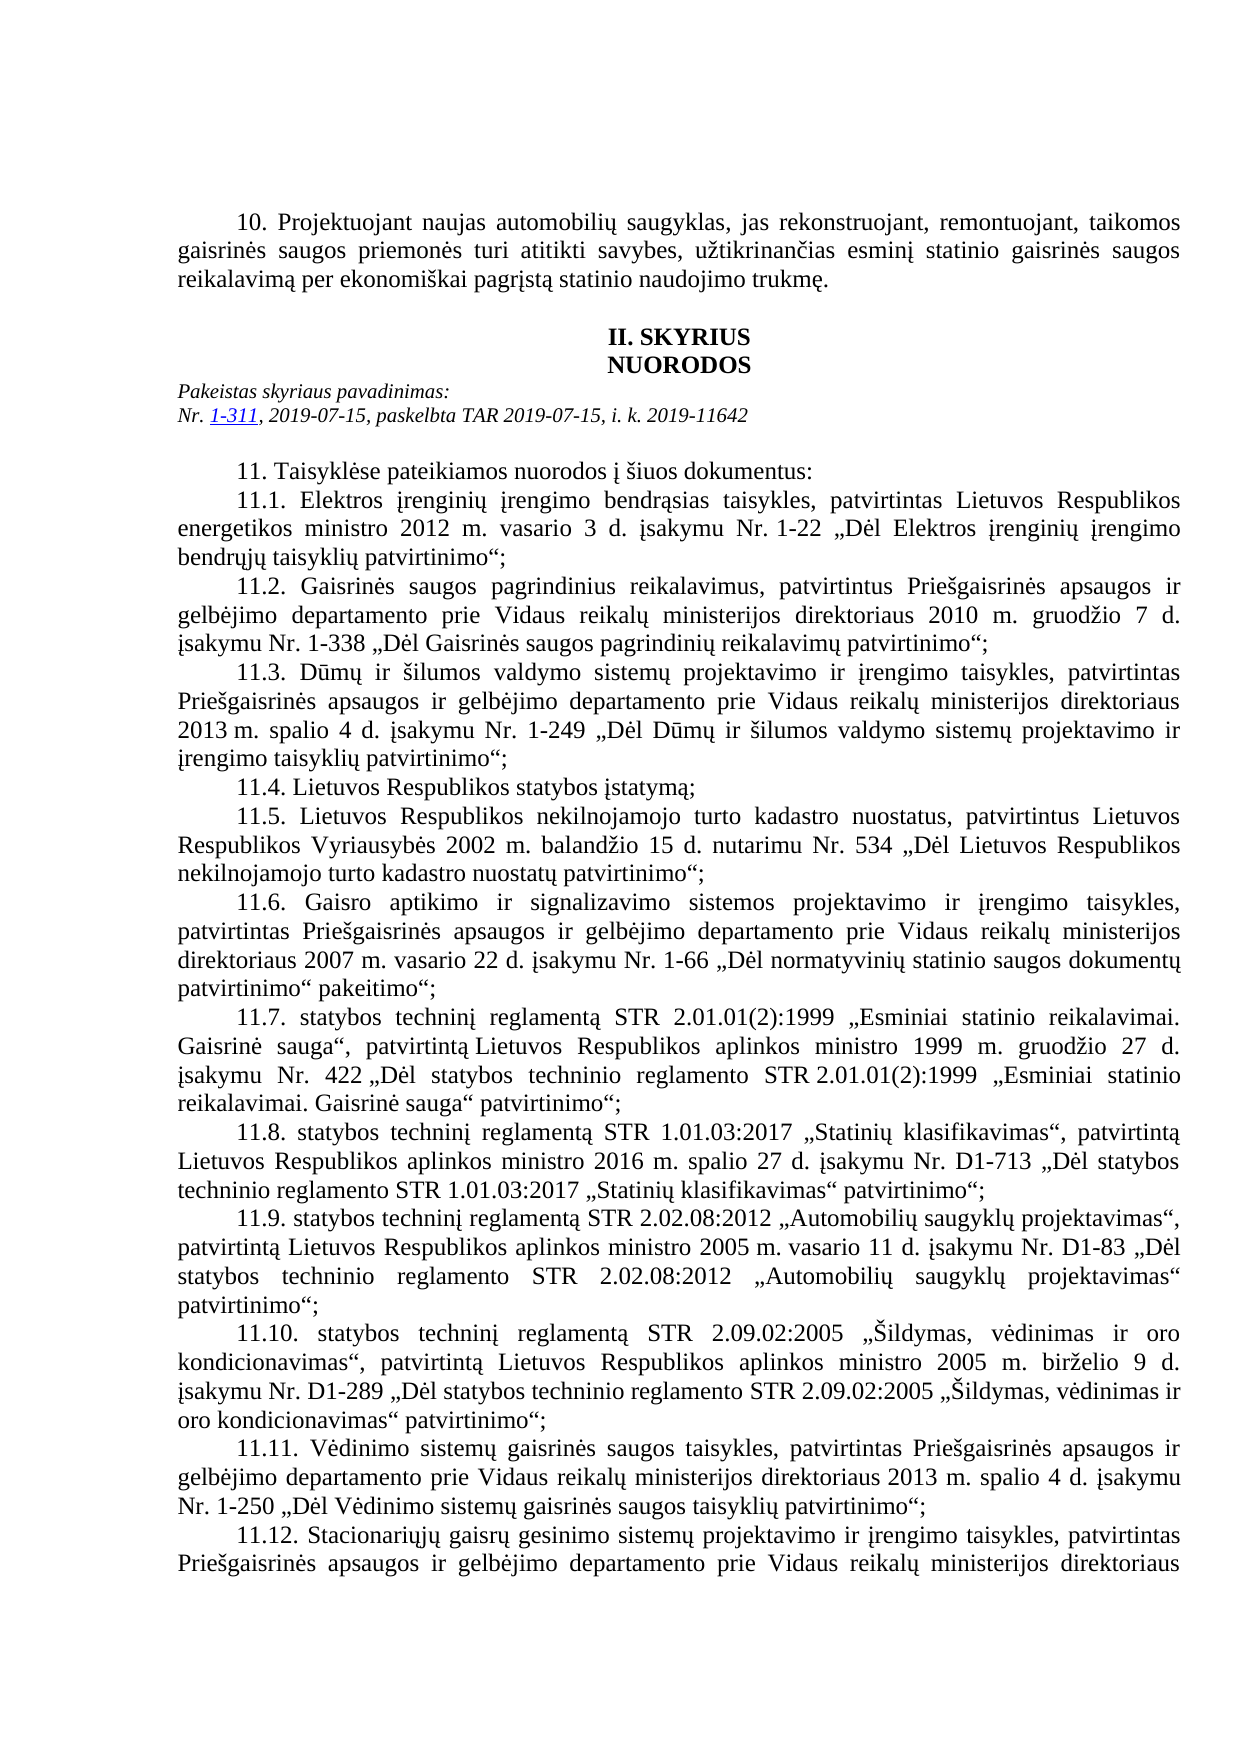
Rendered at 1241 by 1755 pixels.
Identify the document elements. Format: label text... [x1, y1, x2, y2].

text 11. Taisyklėse pateikiamos nuorodos į šiuos dokumentus: [177, 456, 1181, 485]
text 11.8. statybos techninį reglamentą STR 1.01.03:2017 „Statinių klasifikavimas“, patvirtintą Lietuvos Respublikos aplinkos ministro 2016 m. spalio 27 d. įsakymu Nr. D1-713 „Dėl statybos techninio reglamento STR 1.01.03:2017 „Statinių klasifikavimas“ patvirtinimo“; [177, 1117, 1181, 1203]
text 11.12. Stacionariųjų gaisrų gesinimo sistemų projektavimo ir įrengimo taisykles, patvirtintas Priešgaisrinės apsaugos ir gelbėjimo departamento prie Vidaus reikalų ministerijos direktoriaus [177, 1520, 1181, 1577]
text 11.2. Gaisrinės saugos pagrindinius reikalavimus, patvirtintus Priešgaisrinės apsaugos ir gelbėjimo departamento prie Vidaus reikalų ministerijos direktoriaus 2010 m. gruodžio 7 d. įsakymu Nr. 1-338 „Dėl Gaisrinės saugos pagrindinių reikalavimų patvirtinimo“; [177, 571, 1181, 657]
text Nr. 1-311, 2019-07-15, paskelbta TAR 2019-07-15, i. k. 2019-11642 [177, 403, 1181, 427]
text 10. Projektuojant naujas automobilių saugyklas, jas rekonstruojant, remontuojant, taikomos gaisrinės saugos priemonės turi atitikti savybes, užtikrinančias esminį statinio gaisrinės saugos reikalavimą per ekonomiškai pagrįstą statinio naudojimo trukmę. [177, 207, 1181, 293]
text 11.4. Lietuvos Respublikos statybos įstatymą; [177, 772, 1181, 801]
text 11.1. Elektros įrenginių įrengimo bendrąsias taisykles, patvirtintas Lietuvos Respublikos energetikos ministro 2012 m. vasario 3 d. įsakymu Nr. 1-22 „Dėl Elektros įrenginių įrengimo bendrųjų taisyklių patvirtinimo“; [177, 485, 1181, 571]
text 11.9. statybos techninį reglamentą STR 2.02.08:2012 „Automobilių saugyklų projektavimas“, patvirtintą Lietuvos Respublikos aplinkos ministro 2005 m. vasario 11 d. įsakymu Nr. D1-83 „Dėl statybos techninio reglamento STR 2.02.08:2012 „Automobilių saugyklų projektavimas“ patvirtinimo“; [177, 1203, 1181, 1318]
text 11.3. Dūmų ir šilumos valdymo sistemų projektavimo ir įrengimo taisykles, patvirtintas Priešgaisrinės apsaugos ir gelbėjimo departamento prie Vidaus reikalų ministerijos direktoriaus 2013 m. spalio 4 d. įsakymu Nr. 1-249 „Dėl Dūmų ir šilumos valdymo sistemų projektavimo ir įrengimo taisyklių patvirtinimo“; [177, 657, 1181, 772]
text 11.7. statybos techninį reglamentą STR 2.01.01(2):1999 „Esminiai statinio reikalavimai. Gaisrinė sauga“, patvirtintą Lietuvos Respublikos aplinkos ministro 1999 m. gruodžio 27 d. įsakymu Nr. 422 „Dėl statybos techninio reglamento STR 2.01.01(2):1999 „Esminiai statinio reikalavimai. Gaisrinė sauga“ patvirtinimo“; [177, 1002, 1181, 1117]
text 11.5. Lietuvos Respublikos nekilnojamojo turto kadastro nuostatus, patvirtintus Lietuvos Respublikos Vyriausybės 2002 m. balandžio 15 d. nutarimu Nr. 534 „Dėl Lietuvos Respublikos nekilnojamojo turto kadastro nuostatų patvirtinimo“; [177, 801, 1181, 887]
text 11.10. statybos techninį reglamentą STR 2.09.02:2005 „Šildymas, vėdinimas ir oro kondicionavimas“, patvirtintą Lietuvos Respublikos aplinkos ministro 2005 m. birželio 9 d. įsakymu Nr. D1-289 „Dėl statybos techninio reglamento STR 2.09.02:2005 „Šildymas, vėdinimas ir oro kondicionavimas“ patvirtinimo“; [177, 1318, 1181, 1433]
text II. SKYRIUS NUORODOS [177, 322, 1181, 379]
text Pakeistas skyriaus pavadinimas: [177, 379, 1181, 403]
text 11.6. Gaisro aptikimo ir signalizavimo sistemos projektavimo ir įrengimo taisykles, patvirtintas Priešgaisrinės apsaugos ir gelbėjimo departamento prie Vidaus reikalų ministerijos direktoriaus 2007 m. vasario 22 d. įsakymu Nr. 1-66 „Dėl normatyvinių statinio saugos dokumentų patvirtinimo“ pakeitimo“; [177, 887, 1181, 1002]
text 11.11. Vėdinimo sistemų gaisrinės saugos taisykles, patvirtintas Priešgaisrinės apsaugos ir gelbėjimo departamento prie Vidaus reikalų ministerijos direktoriaus 2013 m. spalio 4 d. įsakymu Nr. 1-250 „Dėl Vėdinimo sistemų gaisrinės saugos taisyklių patvirtinimo“; [177, 1433, 1181, 1520]
